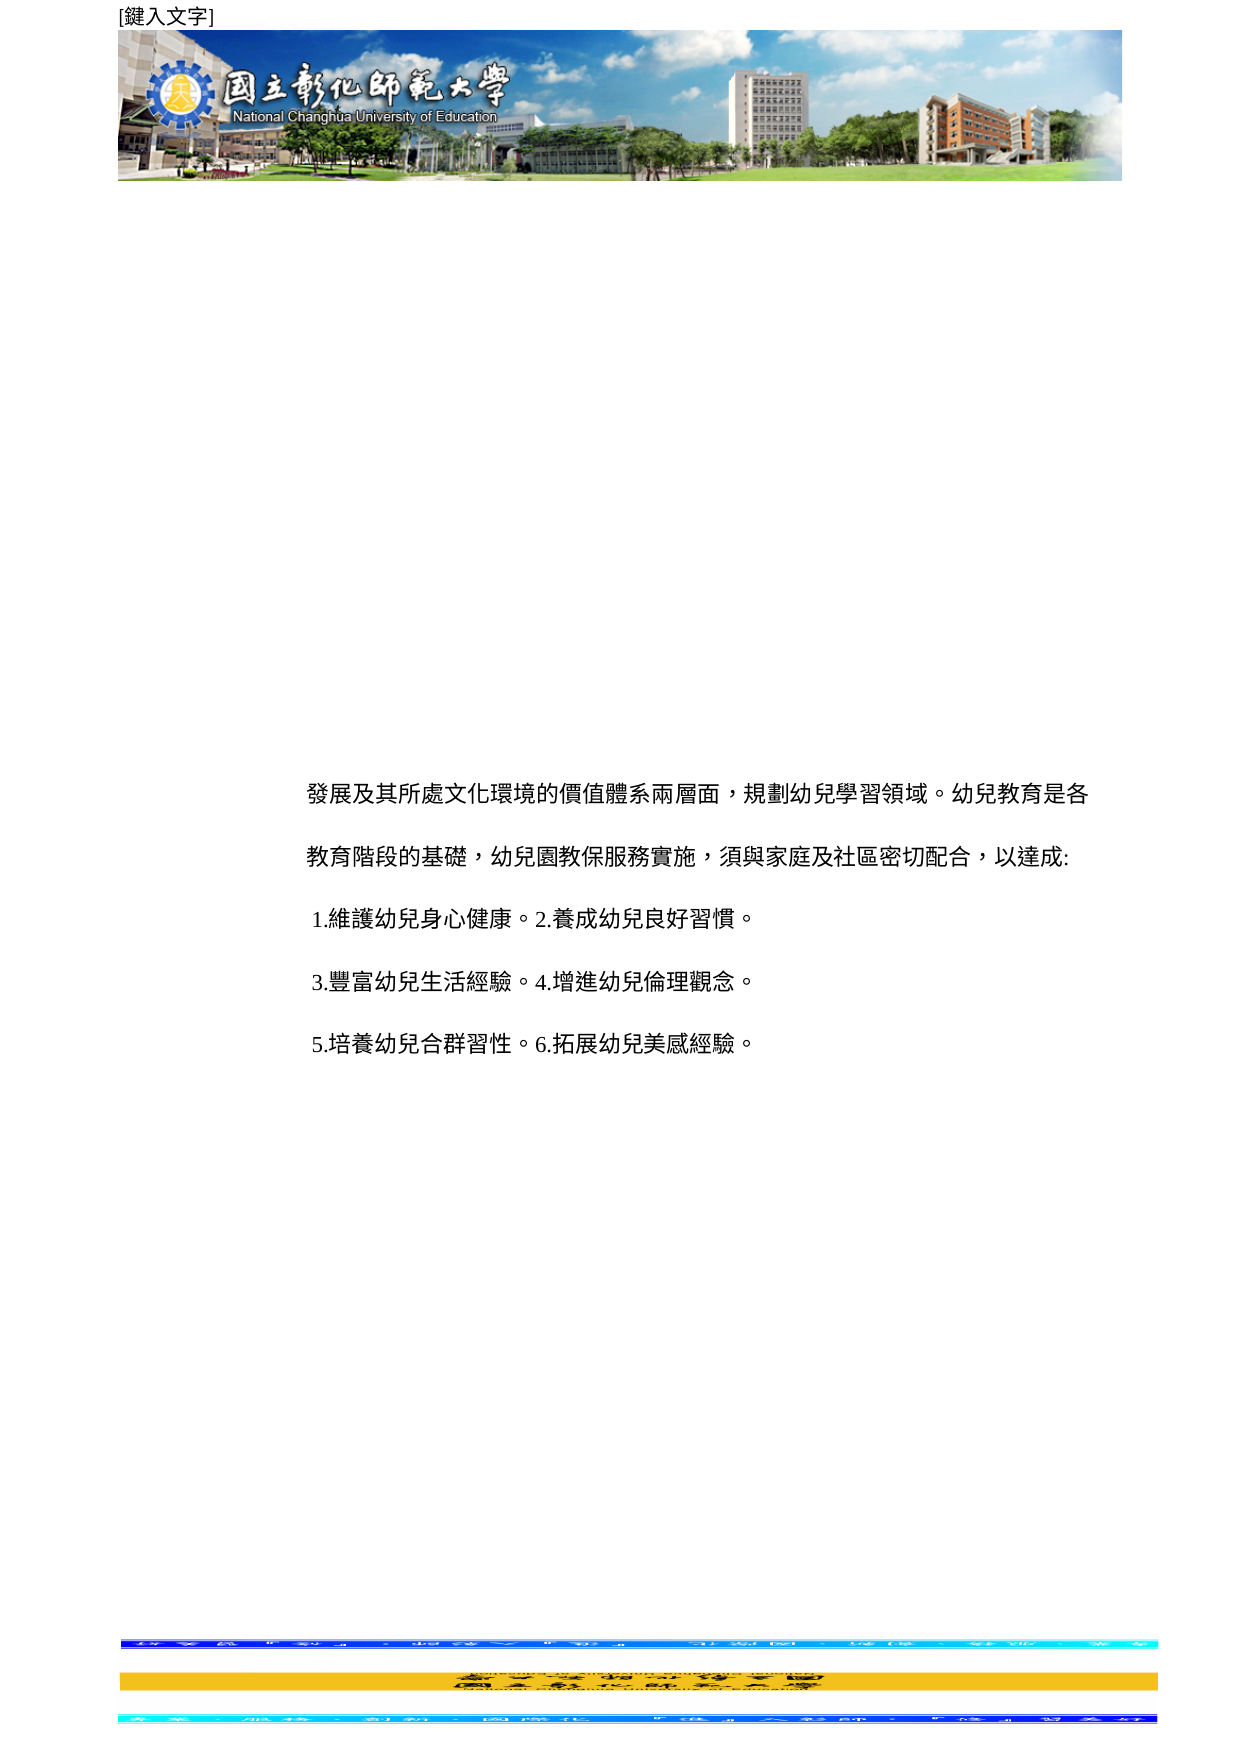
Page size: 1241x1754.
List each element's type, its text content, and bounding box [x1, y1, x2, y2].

table_header 發展及其所處文化環境的價值體系兩層面，規劃幼兒學習領域。幼兒教育是各教育階段的基礎，幼兒園教保服務實施，須與家庭及社區密切配合，以達成: 1.維護幼兒身心健康。2.養成幼兒良好習慣。 3.豐富幼兒生活經驗。4.增進幼兒倫理觀念。 5.培養幼兒合群習性。6.拓展幼兒美感經驗。 [295, 751, 1102, 1064]
table_header [138, 751, 295, 1064]
